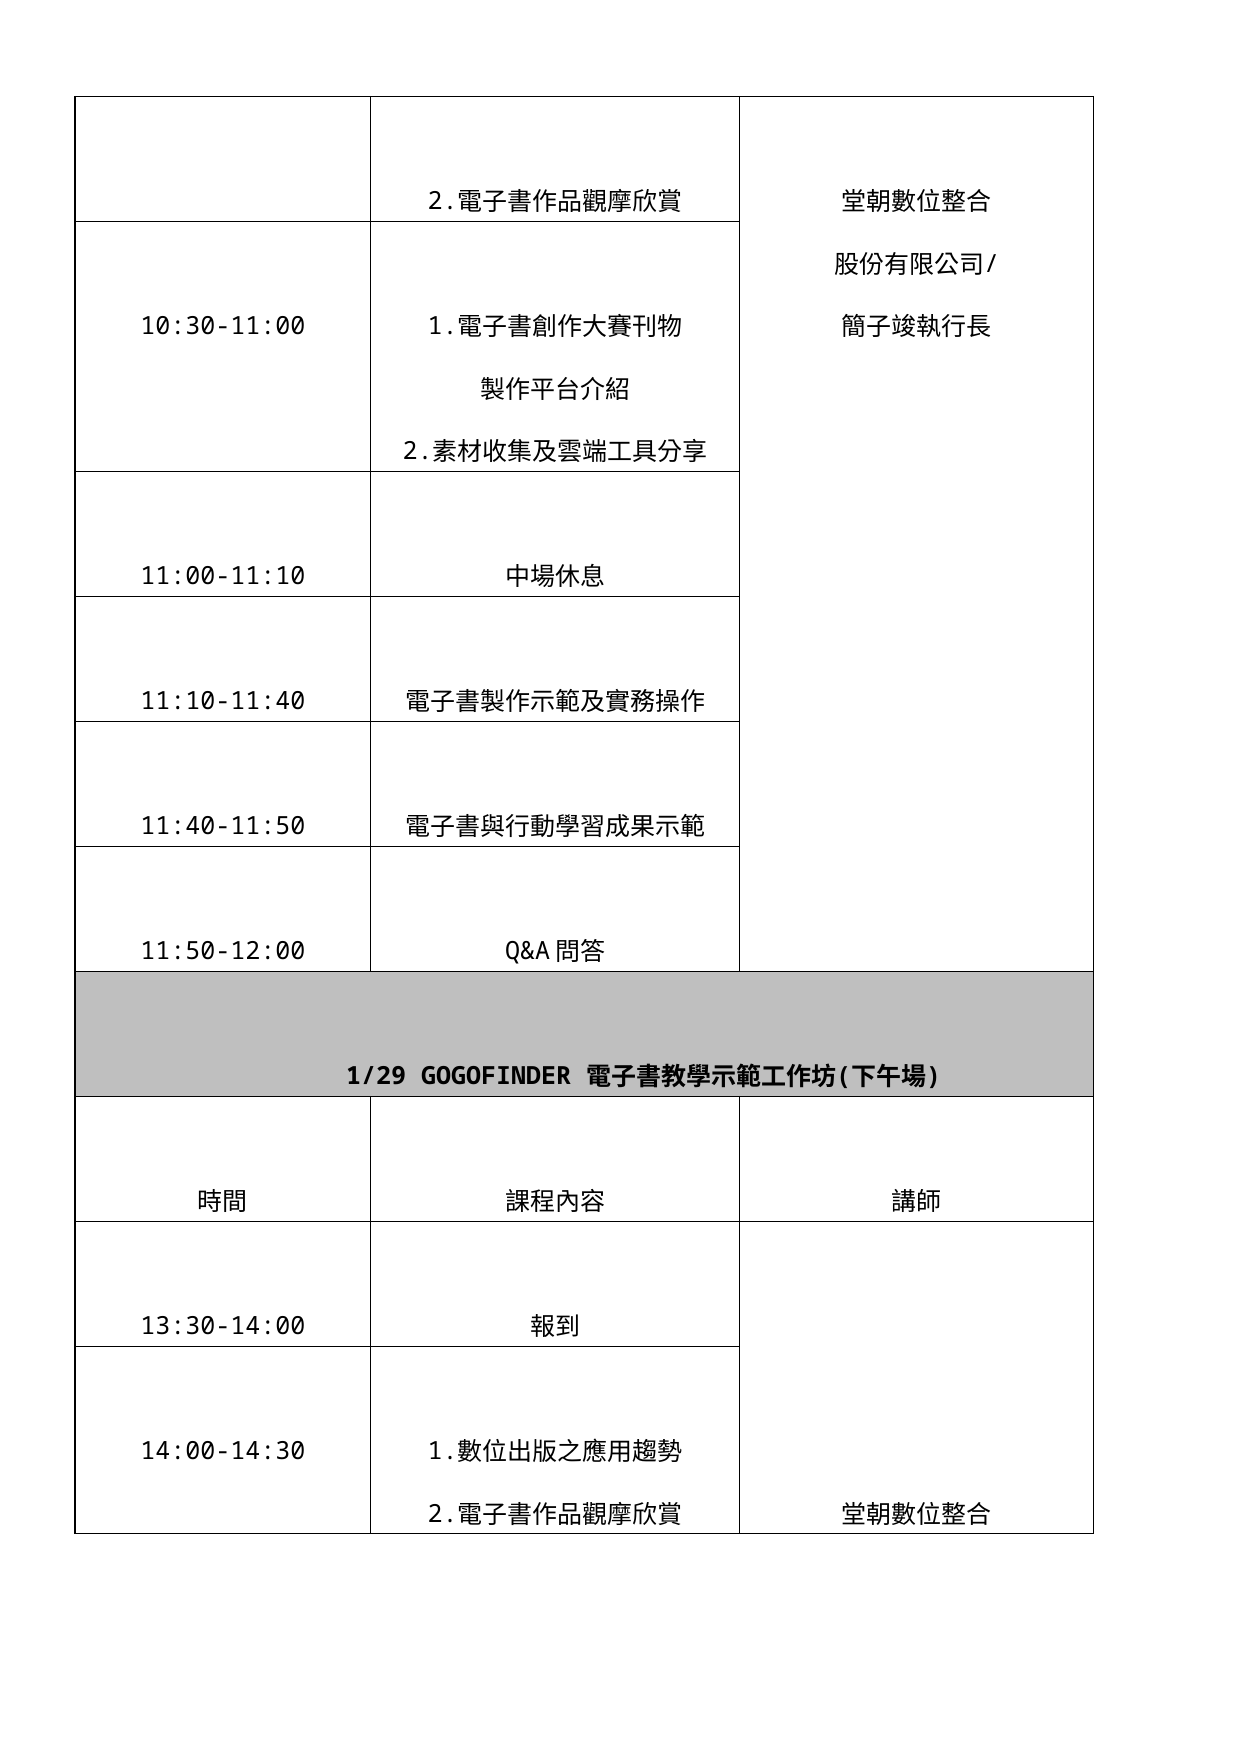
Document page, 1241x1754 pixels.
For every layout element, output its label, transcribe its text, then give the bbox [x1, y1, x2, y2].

table_cell 講師 [740, 1097, 1093, 1221]
table_cell [76, 97, 370, 221]
table_cell 堂朝數位整合 股份有限公司/ 簡子竣執行長 [740, 97, 1093, 971]
table_cell 11:40-11:50 [76, 722, 370, 846]
table_cell 1.數位出版之應用趨勢 2.電子書作品觀摩欣賞 [371, 1347, 739, 1533]
table_cell 堂朝數位整合 [740, 1222, 1093, 1533]
table_cell 電子書製作示範及實務操作 [371, 597, 739, 721]
table_cell 課程內容 [371, 1097, 739, 1221]
table_cell 報到 [371, 1222, 739, 1346]
table_cell 14:00-14:30 [76, 1347, 370, 1533]
table_cell 13:30-14:00 [76, 1222, 370, 1346]
table_cell Q&A問答 [371, 847, 739, 971]
table_cell 11:50-12:00 [76, 847, 370, 971]
table_cell 2.電子書作品觀摩欣賞 [371, 97, 739, 221]
table_cell 11:10-11:40 [76, 597, 370, 721]
table_cell 1.電子書創作大賽刊物 製作平台介紹 2.素材收集及雲端工具分享 [371, 222, 739, 471]
table_cell 時間 [76, 1097, 370, 1221]
table_cell 中場休息 [371, 472, 739, 596]
table_cell 1/29 GOGOFINDER 電子書教學示範工作坊(下午場) [76, 972, 1093, 1096]
table_cell 電子書與行動學習成果示範 [371, 722, 739, 846]
table_cell 10:30-11:00 [76, 222, 370, 471]
table_cell 11:00-11:10 [76, 472, 370, 596]
